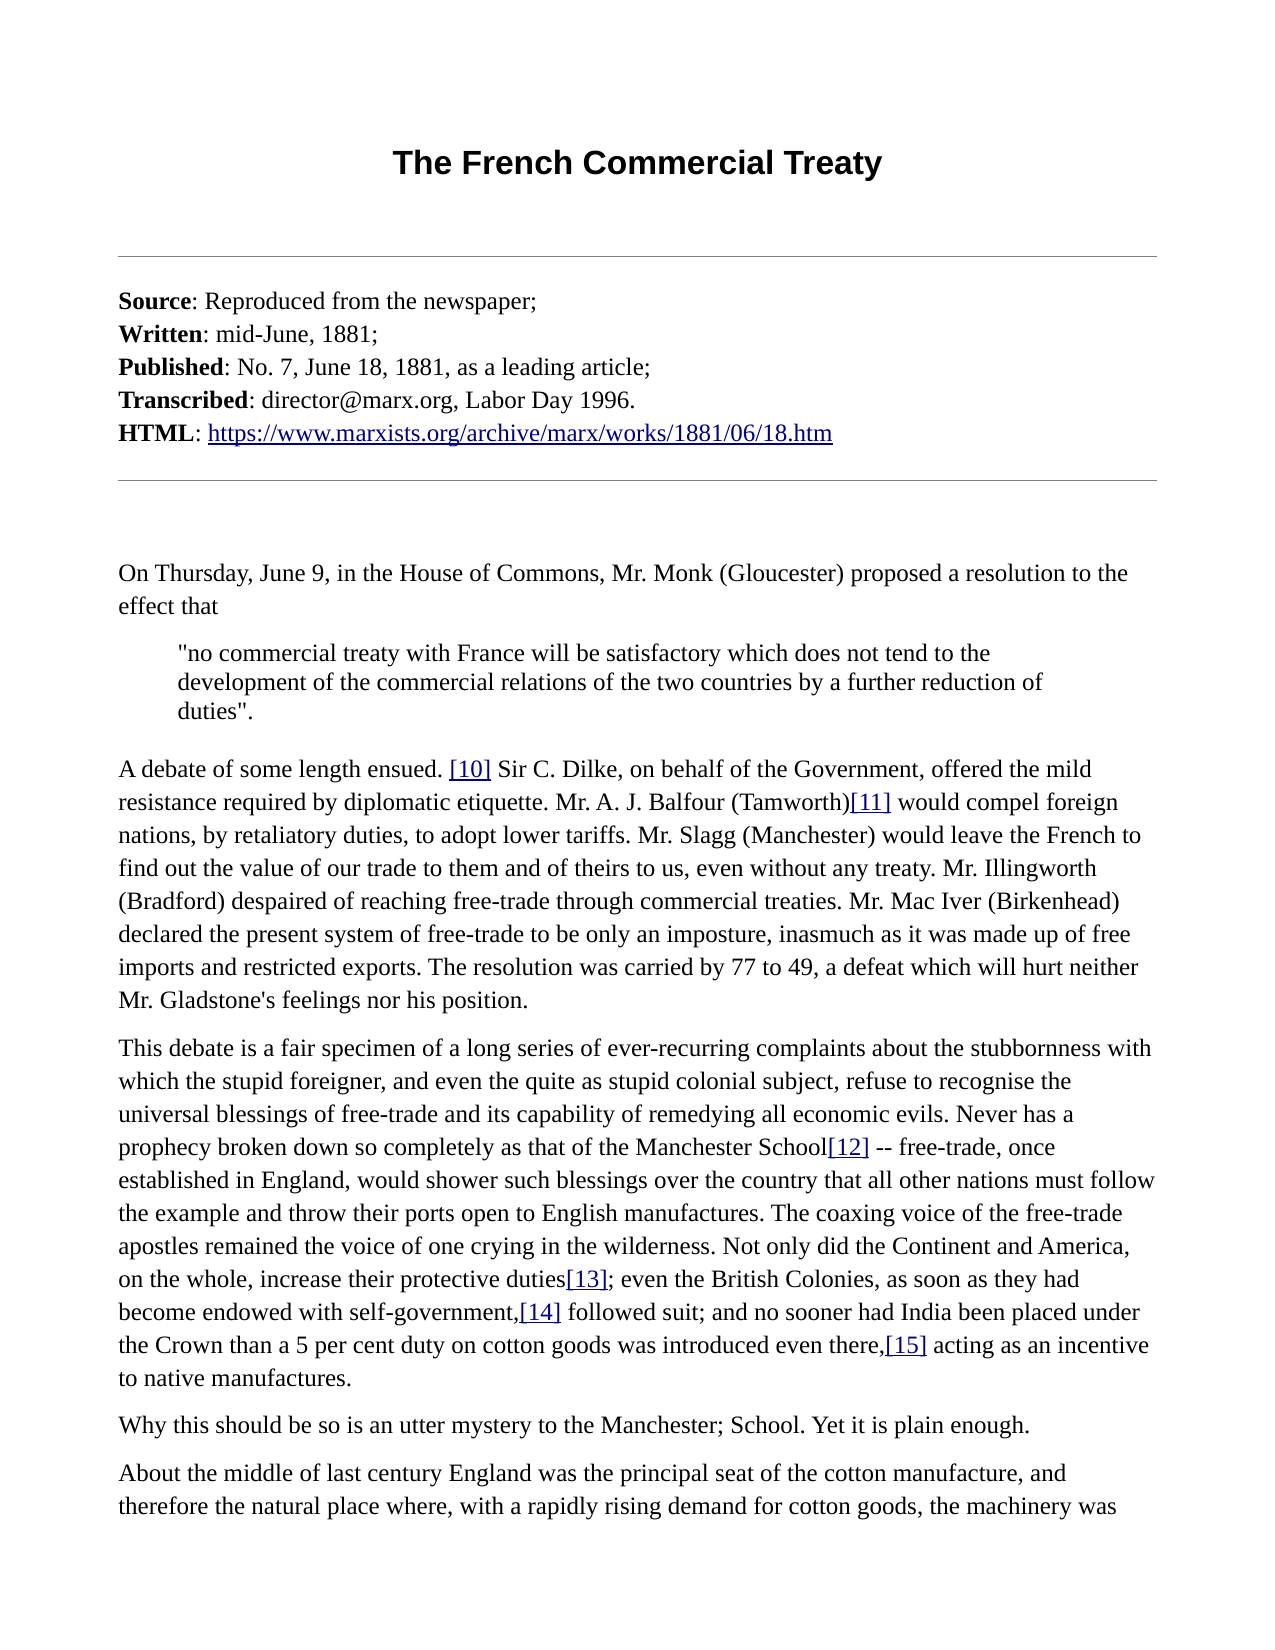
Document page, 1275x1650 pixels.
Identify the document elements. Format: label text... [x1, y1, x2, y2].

text Why this should be so is an utter mystery to the Manchester; School. Yet it is plain enough. [118, 1411, 1157, 1439]
text This debate is a fair specimen of a long series of ever-recurring complaints about the stubbornness with which the stupid foreigner, and even the quite as stupid colonial subject, refuse to recognise the universal blessings of free-trade and its capability of remedying all economic evils. Never has a prophecy broken down so completely as that of the Manchester School[12] -- free-trade, once established in England, would shower such blessings over the country that all other nations must follow the example and throw their ports open to English manufactures. The coaxing voice of the free-trade apostles remained the voice of one crying in the wilderness. Not only did the Continent and America, on the whole, increase their protective duties[13]; even the British Colonies, as soon as they had become endowed with self-government,[14] followed suit; and no sooner had India been placed under the Crown than a 5 per cent duty on cotton goods was introduced even there,[15] acting as an incentive to native manufactures. [118, 1033, 1157, 1392]
text "no commercial treaty with France will be satisfactory which does not tend to the development of the commercial relations of the two countries by a further reduction of duties". [177, 638, 1098, 724]
text On Thursday, June 9, in the House of Commons, Mr. Monk (Gloucester) proposed a resolution to the effect that [118, 558, 1157, 619]
subtitle The French Commercial Treaty [118, 143, 1157, 182]
text A debate of some length ensued. [10] Sir C. Dilke, on behalf of the Government, offered the mild resistance required by diplomatic etiquette. Mr. A. J. Balfour (Tamworth)[11] would compel foreign nations, by retaliatory duties, to adopt lower tariffs. Mr. Slagg (Manchester) would leave the French to find out the value of our trade to them and of theirs to us, even without any treaty. Mr. Illingworth (Bradford) despaired of reaching free-trade through commercial treaties. Mr. Mac Iver (Birkenhead) declared the present system of free-trade to be only an imposture, inasmuch as it was made up of free imports and restricted exports. The resolution was carried by 77 to 49, a defeat which will hurt neither Mr. Gladstone's feelings nor his position. [118, 754, 1157, 1014]
text Source: Reproduced from the newspaper; Written: mid-June, 1881; Published: No. 7, June 18, 1881, as a leading article; Transcribed: director@marx.org, Labor Day 1996. HTML: https://www.marxists.org/archive/marx/works/1881/06/18.htm [118, 286, 1157, 447]
text About the middle of last century England was the principal seat of the cotton manufacture, and therefore the natural place where, with a rapidly rising demand for cotton goods, the machinery was [118, 1458, 1157, 1520]
